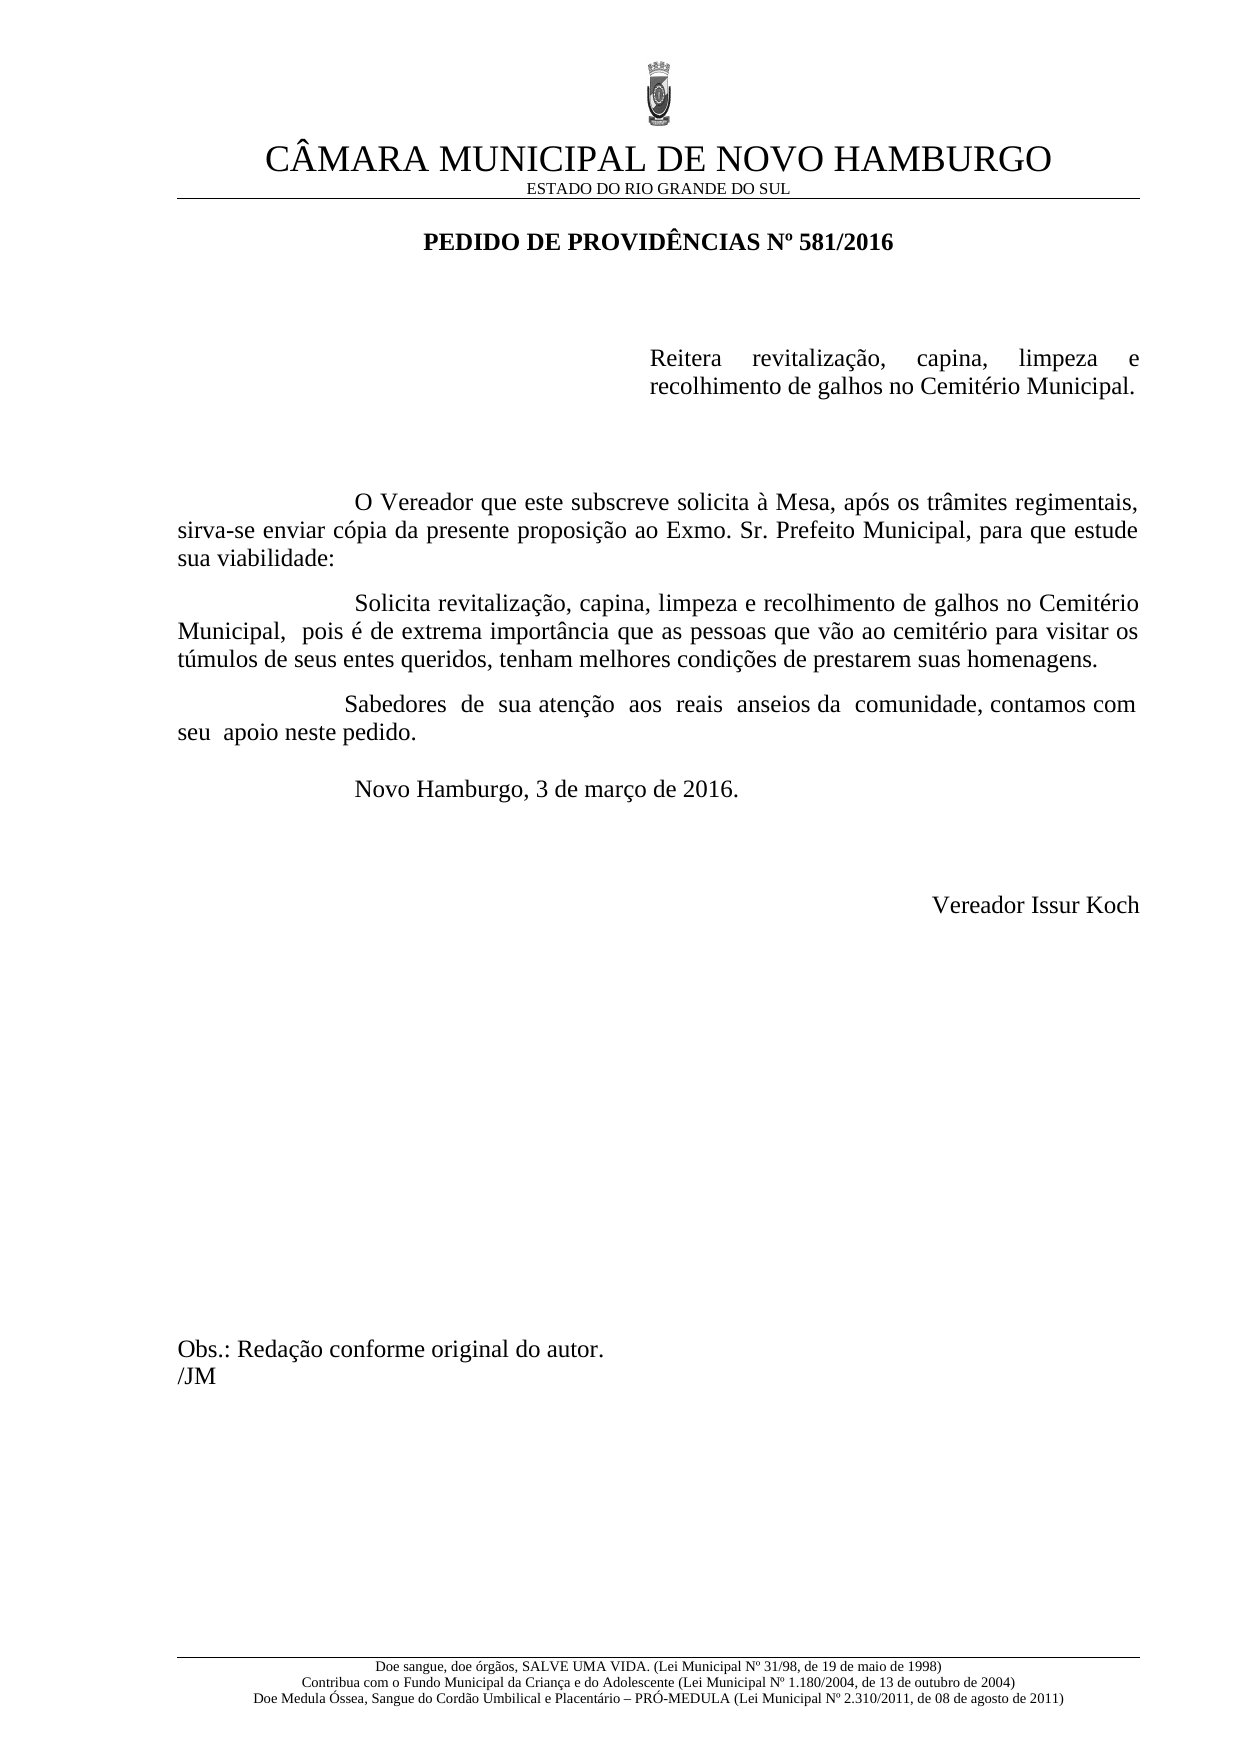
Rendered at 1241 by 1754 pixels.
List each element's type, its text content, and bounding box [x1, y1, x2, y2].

text PEDIDO DE PROVIDÊNCIAS Nº 581/2016 [177, 228, 1140, 256]
text Obs.: Redação conforme original do autor. [177, 1335, 1140, 1362]
text Solicita revitalização, capina, limpeza e recolhimento de galhos no Cemitério Municipal, pois é de extrema importância que as pessoas que vão ao cemitério para visitar os túmulos de seus entes queridos, tenham melhores condições de prestarem suas homenagens. [177, 589, 1140, 672]
text O Vereador que este subscreve solicita à Mesa, após os trâmites regimentais, sirva-se enviar cópia da presente proposição ao Exmo. Sr. Prefeito Municipal, para que estude sua viabilidade: [177, 488, 1140, 572]
text Sabedores de sua atenção aos reais anseios da comunidade, contamos com seu apoio neste pedido. [177, 690, 1140, 746]
text Reitera revitalização, capina, limpeza e recolhimento de galhos no Cemitério Municipal. [649, 344, 1140, 400]
text /JM [177, 1362, 1140, 1390]
text Vereador Issur Koch [649, 891, 1140, 919]
text Novo Hamburgo, 3 de março de 2016. [177, 775, 1140, 803]
